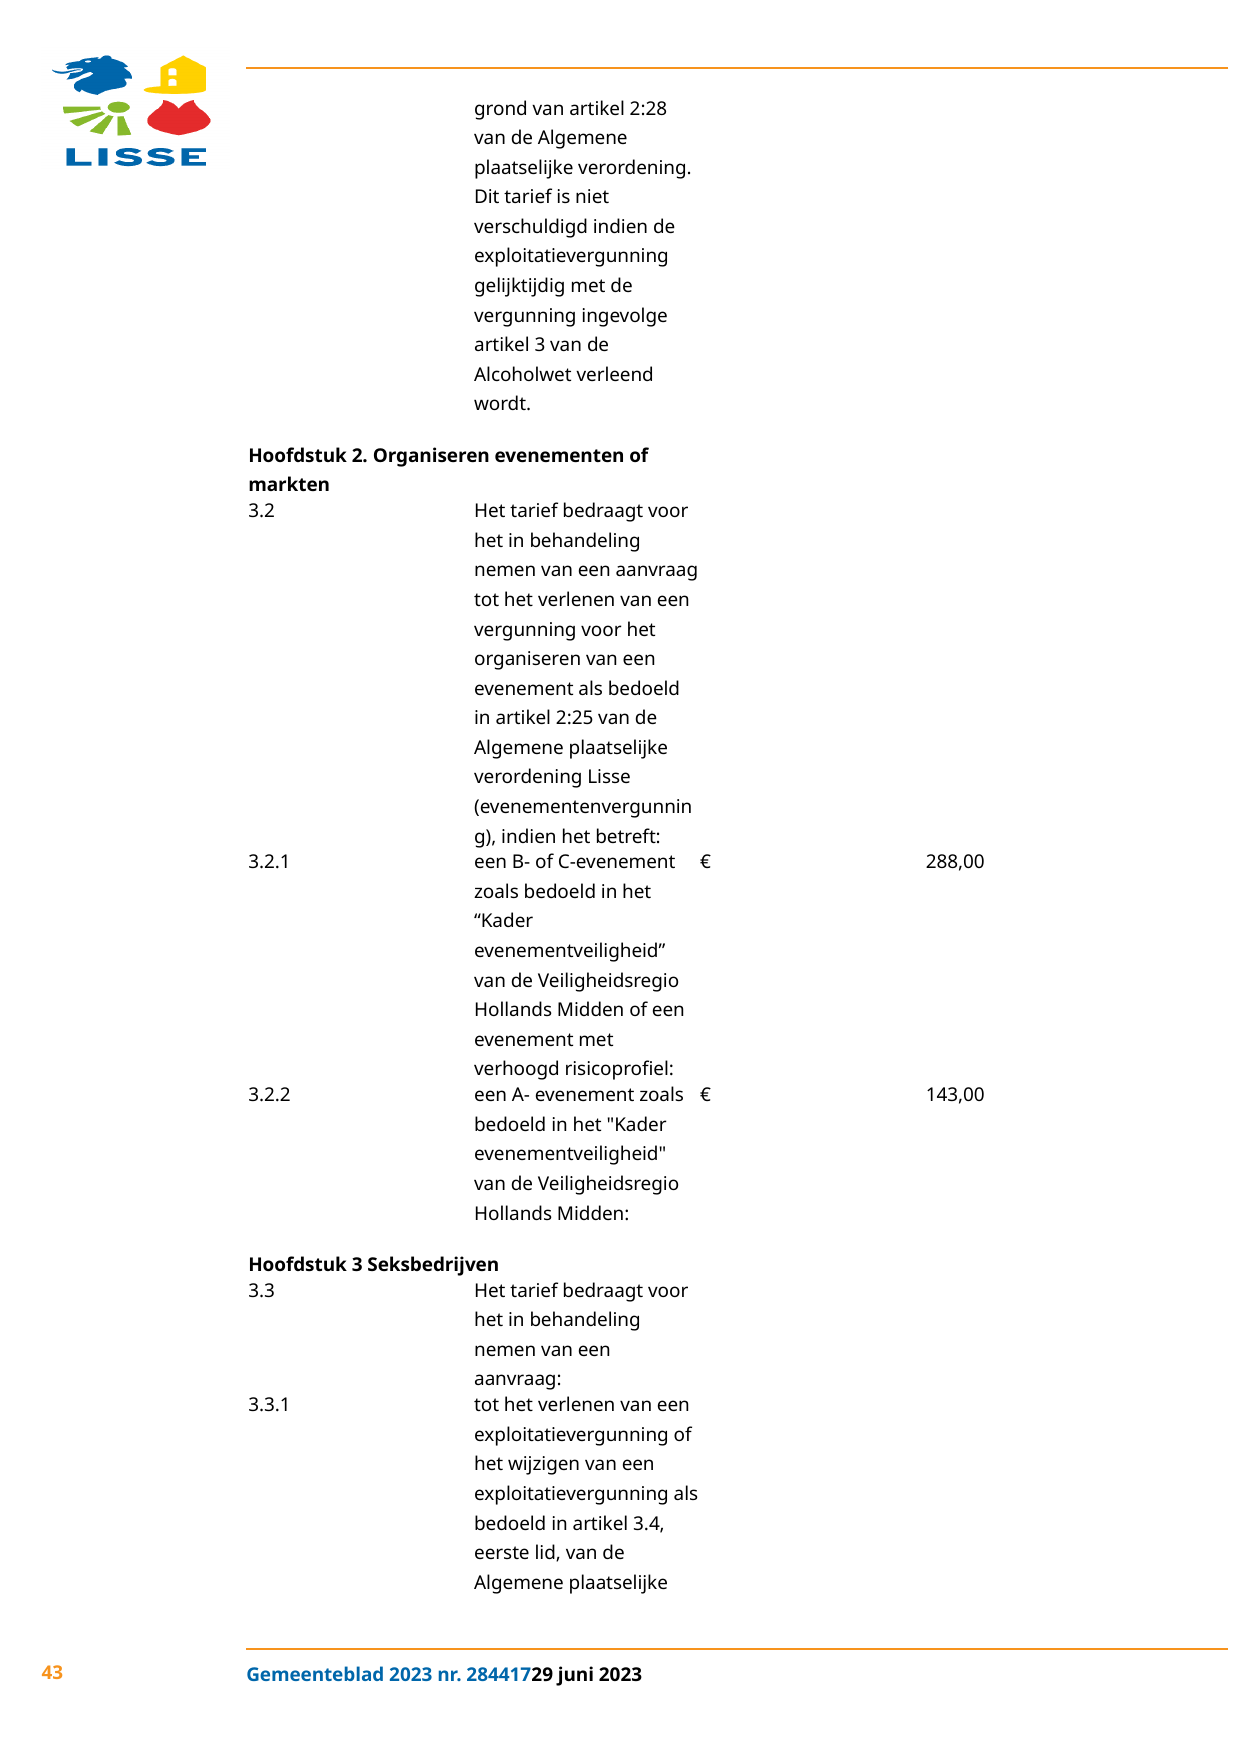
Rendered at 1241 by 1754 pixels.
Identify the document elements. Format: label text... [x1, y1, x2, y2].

table_cell [248, 1225, 474, 1251]
table_cell grond van artikel 2:28 van de Algemene plaatselijke verordening. Dit tarief is niet verschuldigd indien de exploitatievergunning gelijktijdig met de vergunning ingevolge artikel 3 van de Alcoholwet verleend wordt. [474, 95, 700, 416]
table_cell [700, 1225, 926, 1251]
table_cell [248, 95, 474, 416]
table_cell Het tarief bedraagt voor het in behandeling nemen van een aanvraag tot het verlenen van een vergunning voor het organiseren van een evenement als bedoeld in artikel 2:25 van de Algemene plaatselijke verordening Lisse (evenementenvergunning), indien het betreft: [474, 498, 700, 848]
table_cell [926, 1391, 1152, 1594]
table_cell een B- of C-evenement zoals bedoeld in het “Kader evenementveiligheid” van de Veiligheidsregio Hollands Midden of een evenement met verhoogd risicoprofiel: [474, 849, 700, 1081]
table_cell € [700, 1081, 926, 1225]
table_cell 288,00 [926, 849, 1152, 1081]
table_cell [700, 498, 926, 848]
table_cell [926, 1225, 1152, 1251]
table_cell [700, 1251, 926, 1277]
table_cell [474, 416, 700, 442]
table_cell Hoofdstuk 2. Organiseren evenementen of markten [248, 442, 700, 497]
table_cell [474, 1225, 700, 1251]
table_cell [926, 95, 1152, 416]
table_cell een A- evenement zoals bedoeld in het "Kader evenementveiligheid" van de Veiligheidsregio Hollands Midden: [474, 1081, 700, 1225]
table_cell tot het verlenen van een exploitatievergunning of het wijzigen van een exploitatievergunning als bedoeld in artikel 3.4, eerste lid, van de Algemene plaatselijke [474, 1391, 700, 1594]
table_cell 3.3.1 [248, 1391, 474, 1594]
table_cell [700, 416, 926, 442]
table_cell 143,00 [926, 1081, 1152, 1225]
table_cell 3.2 [248, 498, 474, 848]
table_cell [700, 1391, 926, 1594]
table_cell [926, 1277, 1152, 1391]
table_cell € [700, 849, 926, 1081]
table_cell [926, 1251, 1152, 1277]
table_cell 3.2.2 [248, 1081, 474, 1225]
table_cell Hoofdstuk 3 Seksbedrijven [248, 1251, 700, 1277]
picture [41, 47, 231, 172]
table_cell [926, 498, 1152, 848]
table_cell 3.3 [248, 1277, 474, 1391]
table_cell Het tarief bedraagt voor het in behandeling nemen van een aanvraag: [474, 1277, 700, 1391]
table_cell 3.2.1 [248, 849, 474, 1081]
table_cell [700, 442, 926, 497]
table_cell [700, 1277, 926, 1391]
table_cell [926, 442, 1152, 497]
table_cell [926, 416, 1152, 442]
table_cell [248, 416, 474, 442]
table_cell [700, 95, 926, 416]
